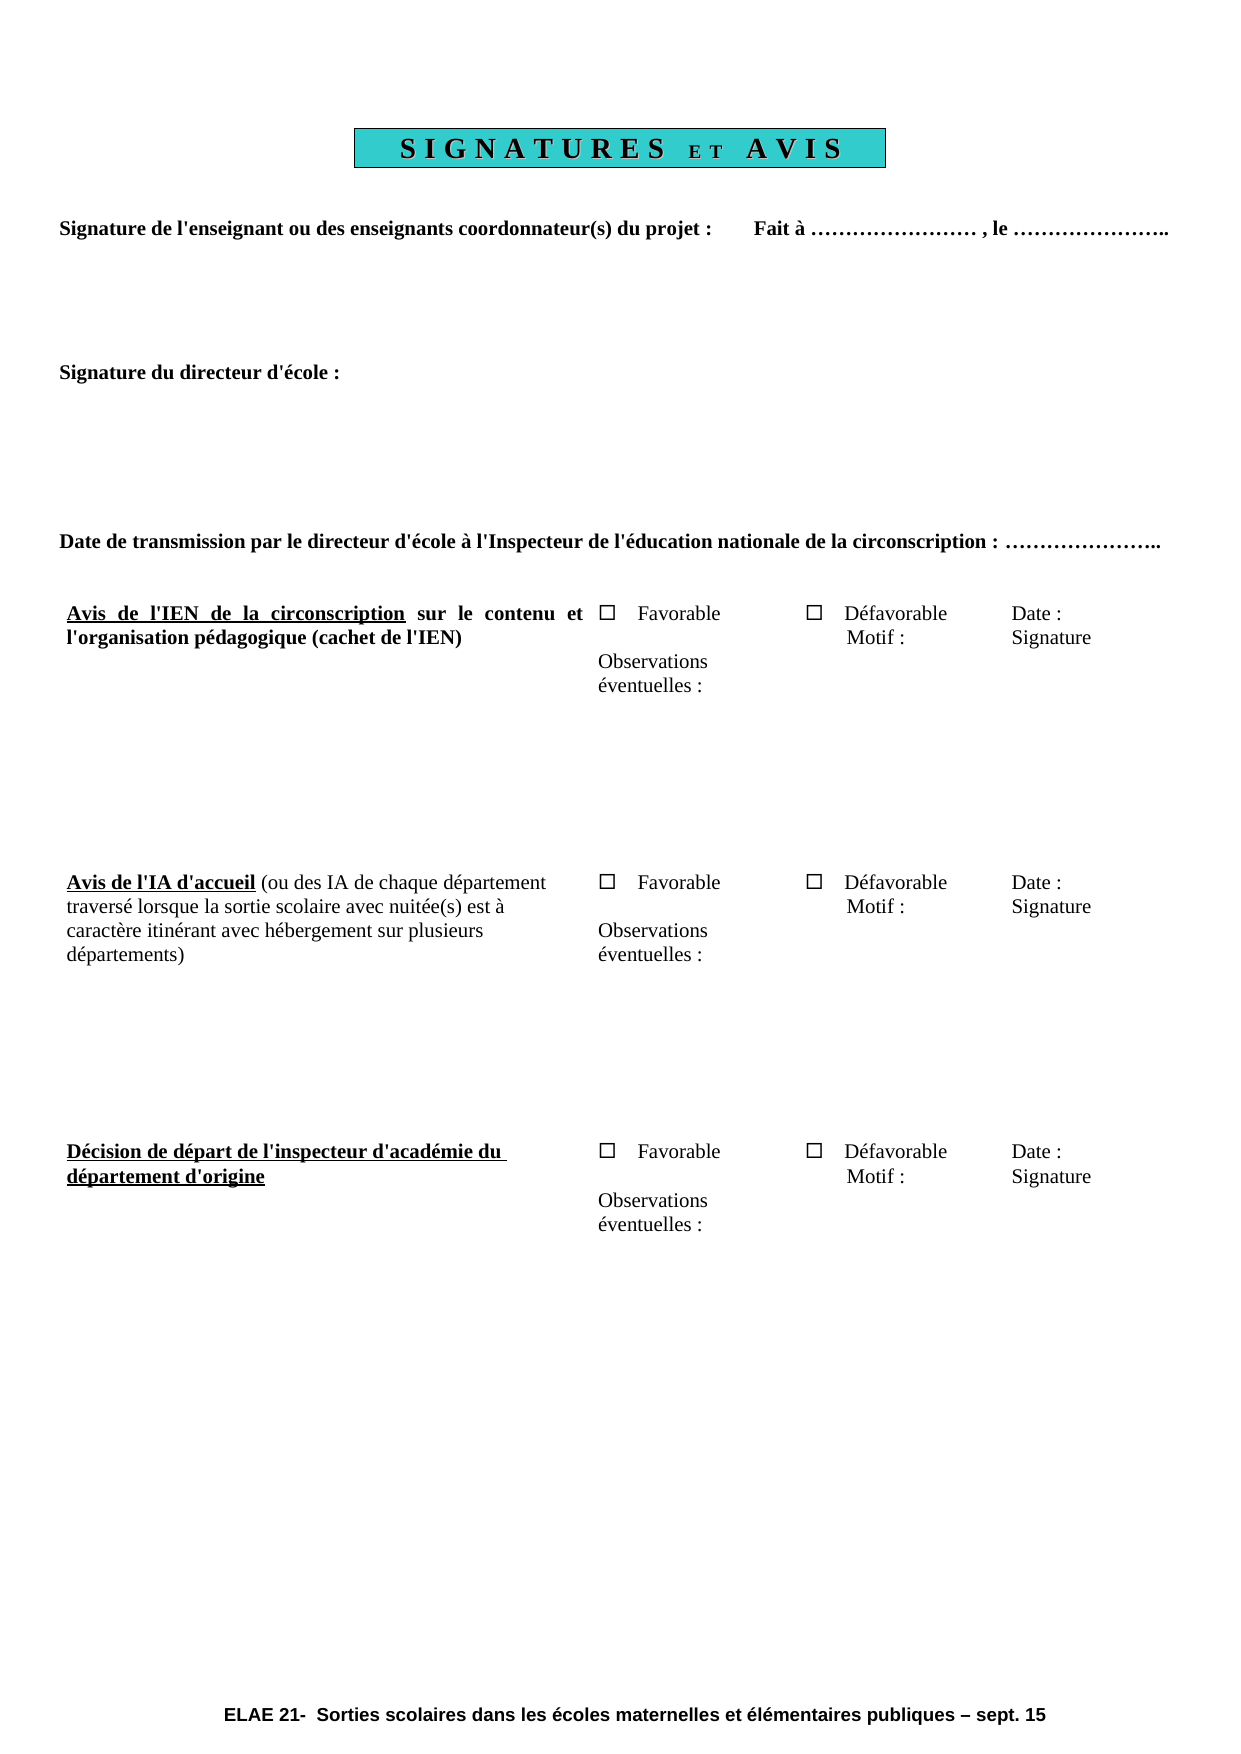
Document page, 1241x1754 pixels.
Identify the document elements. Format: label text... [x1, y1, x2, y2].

table_header  Favorable Observations éventuelles : [591, 601, 797, 870]
table_cell Avis de l'IA d'accueil (ou des IA de chaque département traversé lorsque la sortie scolaire avec nuitée(s) est à caractère itinérant avec hébergement sur plusieurs départements) [59, 870, 591, 1139]
text Signature du directeur d'école : [59, 360, 1181, 384]
text Signature de l'enseignant ou des enseignants coordonnateur(s) du projet : Fait à …………………… , le ………………….. [59, 216, 1181, 240]
table_header  Défavorable Motif : [798, 601, 1004, 870]
table_cell  Favorable Observations éventuelles : [591, 1140, 797, 1332]
table_header Date : Signature [1004, 601, 1152, 870]
table_cell Date : Signature [1004, 1140, 1152, 1332]
table_cell Date : Signature [1004, 870, 1152, 1139]
table_cell  Défavorable Motif : [798, 870, 1004, 1139]
text Date de transmission par le directeur d'école à l'Inspecteur de l'éducation nationale de la circonscription : ………………….. [59, 528, 1181, 553]
table_cell  Favorable Observations éventuelles : [591, 870, 797, 1139]
table_cell  Défavorable Motif : [798, 1140, 1004, 1332]
subtitle SIGNATURES et AVIS [355, 129, 885, 167]
table_cell Décision de départ de l'inspecteur d'académie du département d'origine [59, 1140, 591, 1332]
table_header Avis de l'IEN de la circonscription sur le contenu et l'organisation pédagogique (cachet de l'IEN) [59, 601, 591, 870]
